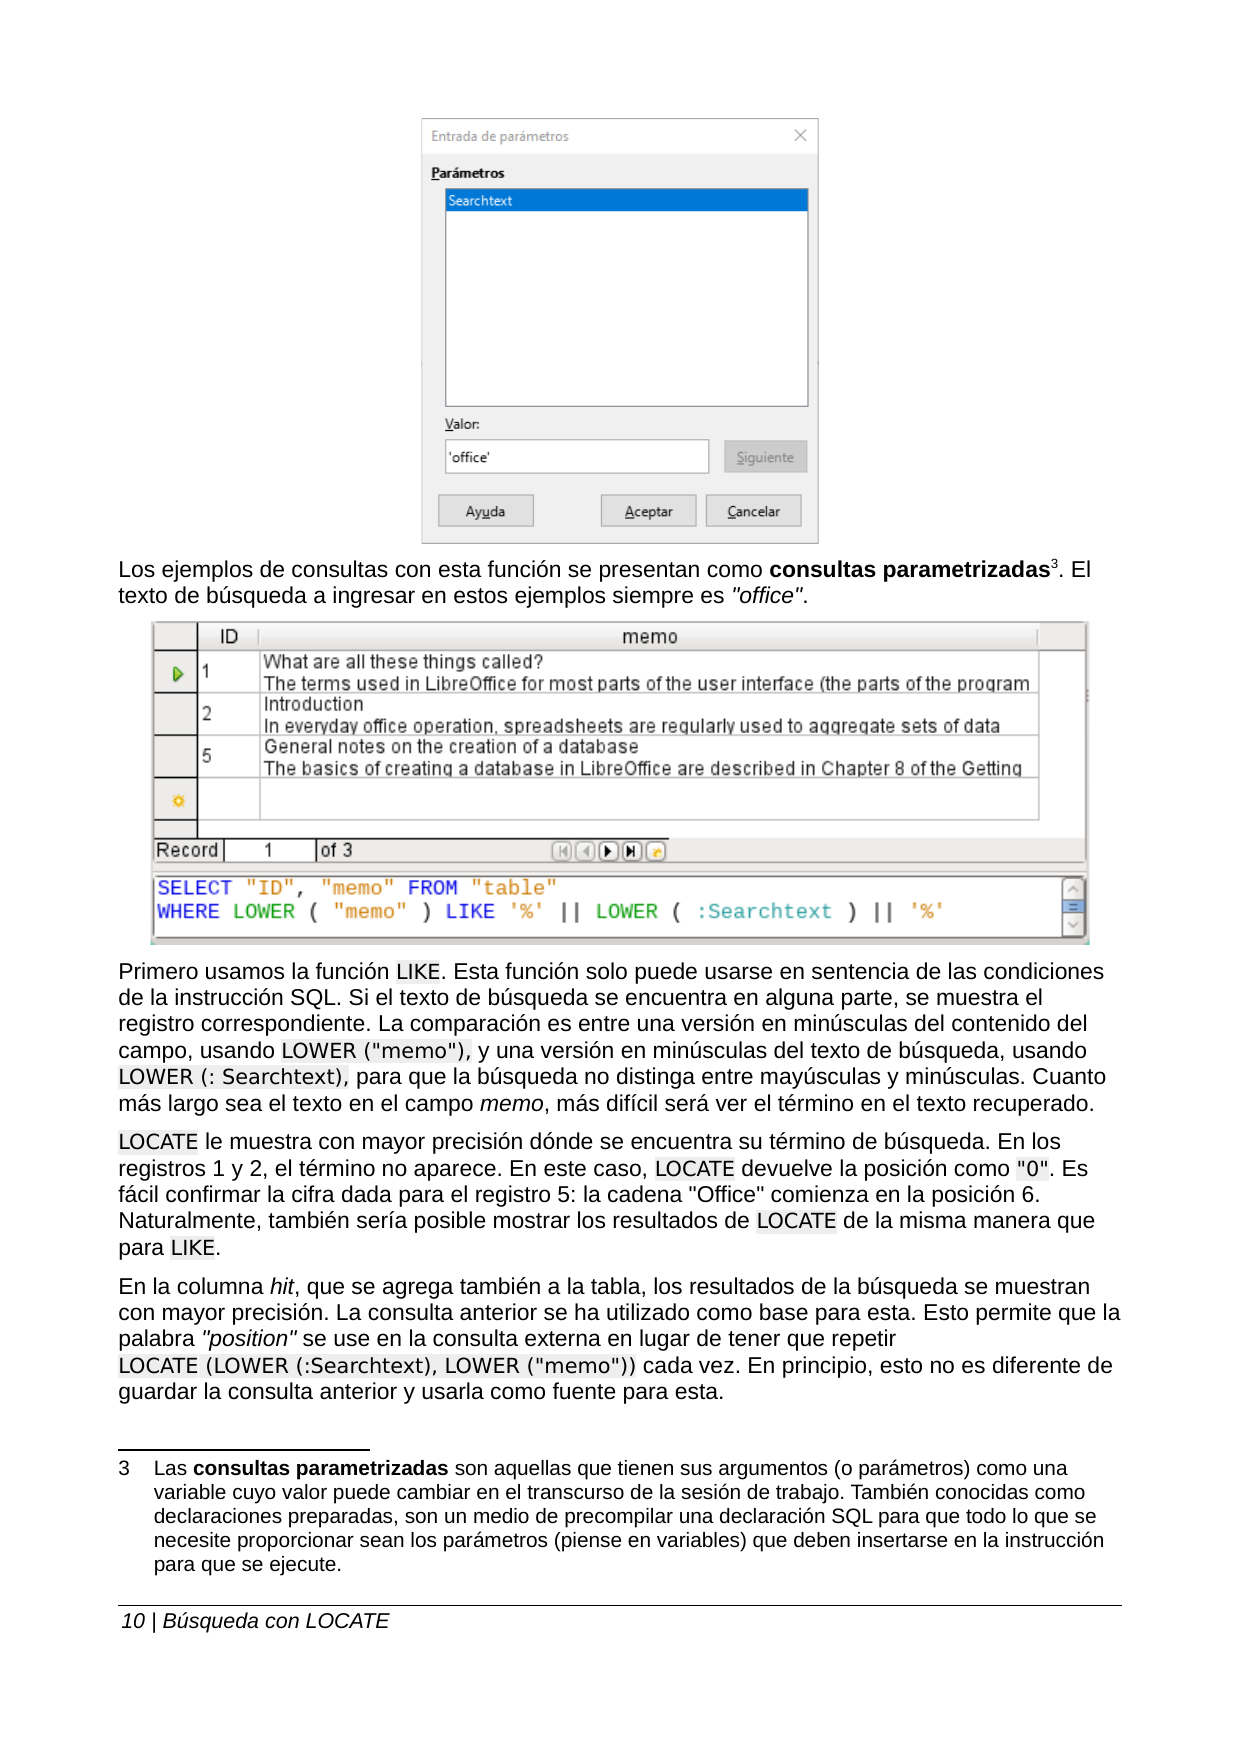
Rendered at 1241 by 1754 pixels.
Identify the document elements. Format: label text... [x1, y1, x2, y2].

text En la columna hit, que se agrega también a la tabla, los resultados de la búsqueda se muestran con mayor precisión. La consulta anterior se ha utilizado como base para esta. Esto permite que la palabra "position" se use en la consulta externa en lugar de tener que repetir LOCATE (LOWER (:Searchtext), LOWER ("memo")) cada vez. En principio, esto no es diferente de guardar la consulta anterior y usarla como fuente para esta. [118, 1273, 1122, 1404]
text Los ejemplos de consultas con esta función se presentan como consultas parametrizadas. El texto de búsqueda a ingresar en estos ejemplos siempre es "office". [118, 556, 1122, 608]
text Primero usamos la función LIKE. Esta función solo puede usarse en sentencia de las condiciones de la instrucción SQL. Si el texto de búsqueda se encuentra en alguna parte, se muestra el registro correspondiente. La comparación es entre una versión en minúsculas del contenido del campo, usando LOWER ("memo"), y una versión en minúsculas del texto de búsqueda, usando LOWER (: Searchtext), para que la búsqueda no distinga entre mayúsculas y minúsculas. Cuanto más largo sea el texto en el campo memo, más difícil será ver el término en el texto recuperado. [118, 958, 1122, 1116]
picture [421, 118, 819, 544]
picture [150, 621, 1090, 945]
text LOCATE le muestra con mayor precisión dónde se encuentra su término de búsqueda. En los registros 1 y 2, el término no aparece. En este caso, LOCATE devuelve la posición como "0". Es fácil confirmar la cifra dada para el registro 5: la cadena "Office" comienza en la posición 6. Naturalmente, también sería posible mostrar los resultados de LOCATE de la misma manera que para LIKE. [118, 1128, 1122, 1260]
text Las consultas parametrizadas son aquellas que tienen sus argumentos (o parámetros) como una variable cuyo valor puede cambiar en el transcurso de la sesión de trabajo. También conocidas como declaraciones preparadas, son un medio de precompilar una declaración SQL para que todo lo que se necesite proporcionar sean los parámetros (piense en variables) que deben insertarse en la instrucción para que se ejecute. [118, 1456, 1122, 1576]
